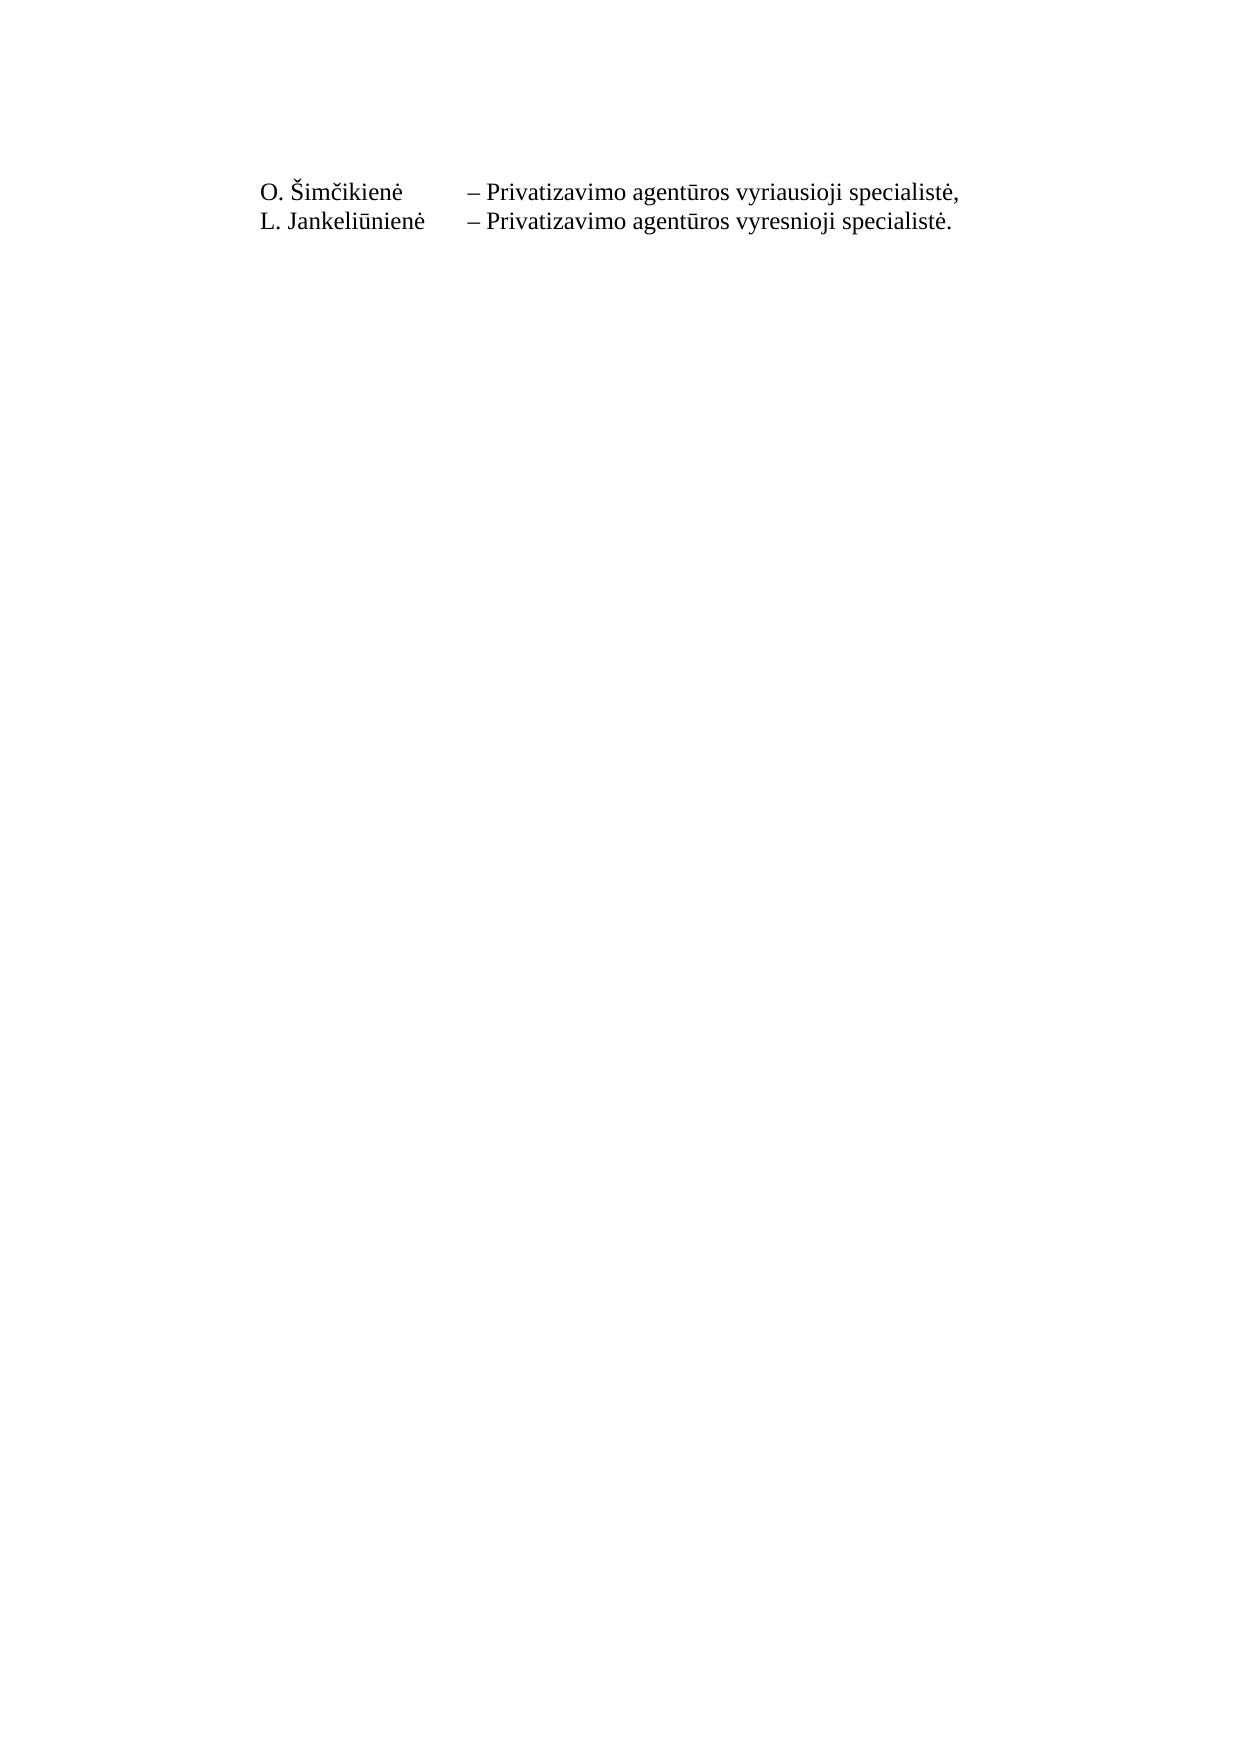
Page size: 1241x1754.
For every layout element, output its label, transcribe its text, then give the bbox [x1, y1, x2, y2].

table_cell O. Šimčikienė [177, 177, 450, 206]
table_cell – Privatizavimo agentūros vyresnioji specialistė. [450, 206, 1181, 235]
table_cell – Privatizavimo agentūros vyriausioji specialistė, [450, 177, 1181, 206]
table_cell L. Jankeliūnienė [177, 206, 450, 235]
